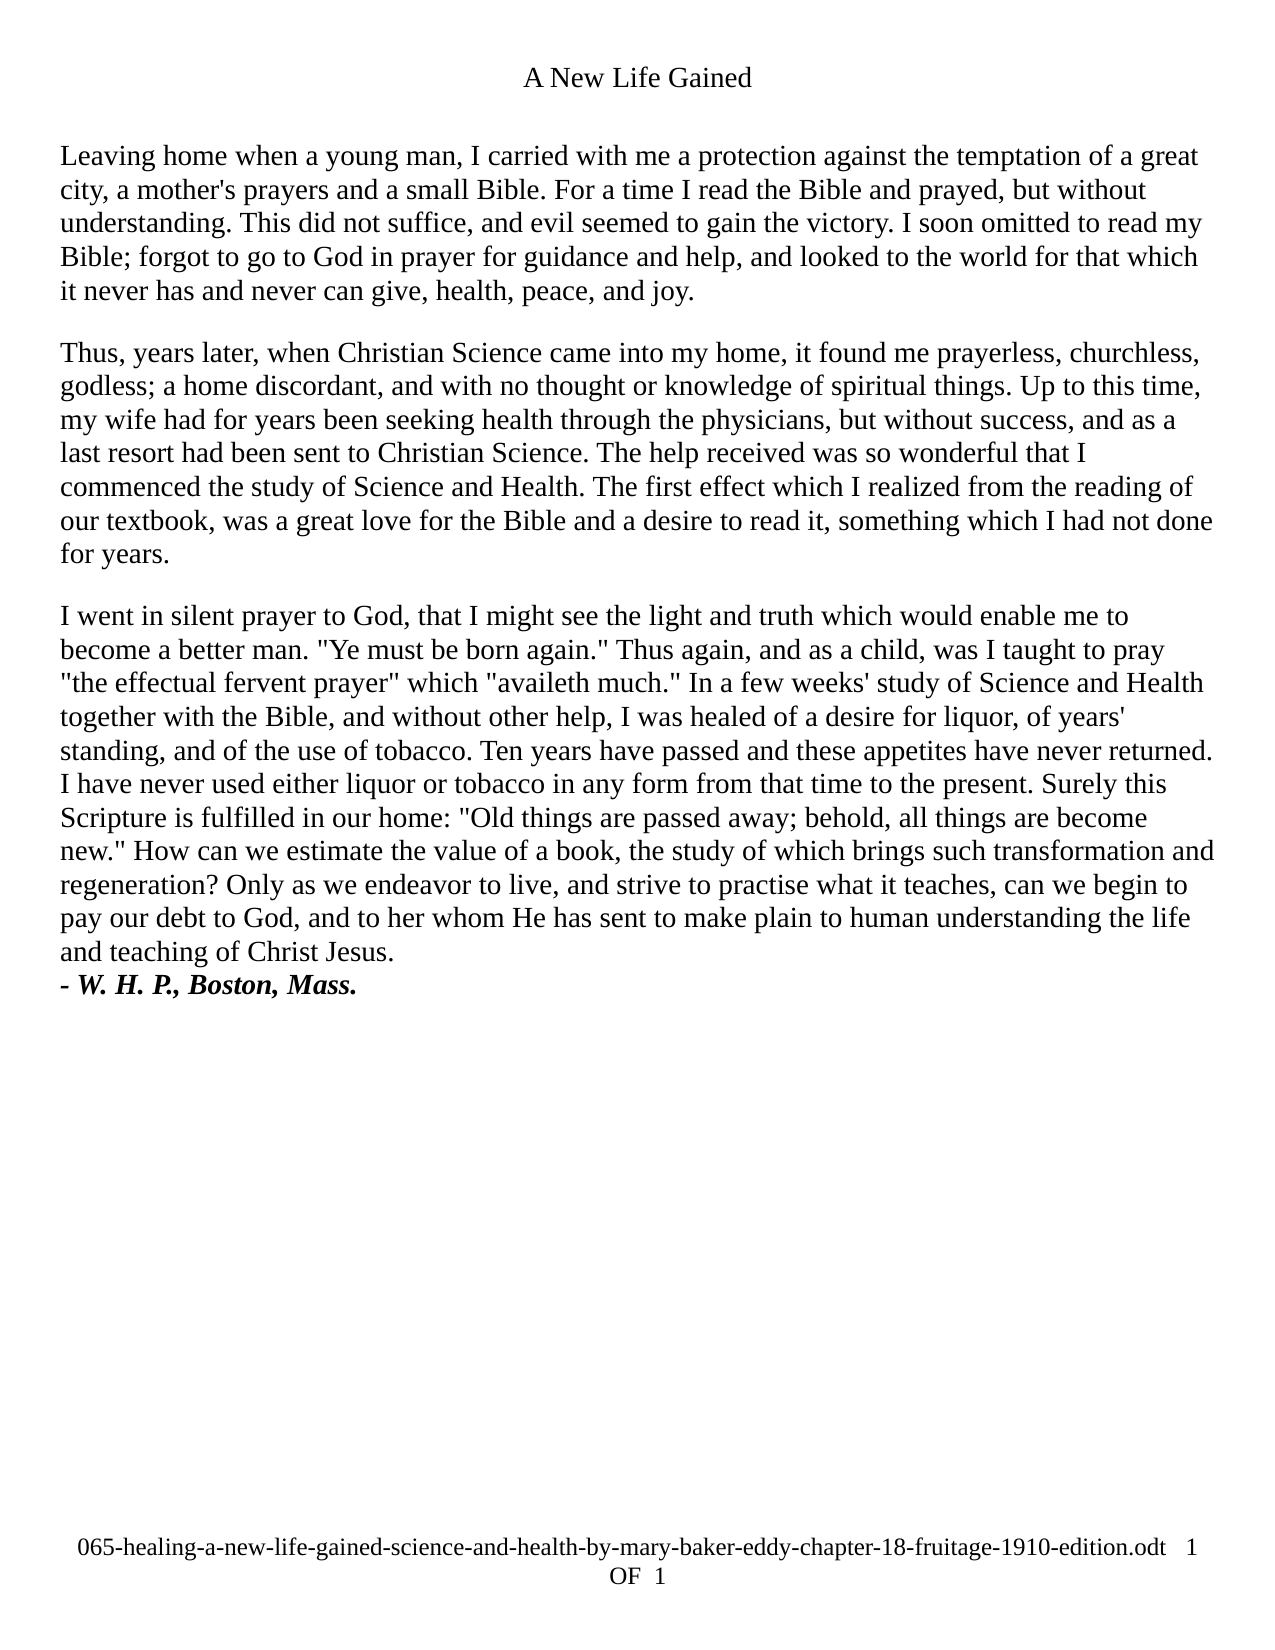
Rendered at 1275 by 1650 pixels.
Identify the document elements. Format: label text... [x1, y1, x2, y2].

text Leaving home when a young man, I carried with me a protection against the temptation of a great city, a mother's prayers and a small Bible. For a time I read the Bible and prayed, but without understanding. This did not suffice, and evil seemed to gain the victory. I soon omitted to read my Bible; forgot to go to God in prayer for guidance and help, and looked to the world for that which it never has and never can give, health, peace, and joy. Thus, years later, when Christian Science came into my home, it found me prayerless, churchless, godless; a home discordant, and with no thought or knowledge of spiritual things. Up to this time, my wife had for years been seeking health through the physicians, but without success, and as a last resort had been sent to Christian Science. The help received was so wonderful that I commenced the study of Science and Health. The first effect which I realized from the reading of our textbook, was a great love for the Bible and a desire to read it, something which I had not done for years. I went in silent prayer to God, that I might see the light and truth which would enable me to become a better man. "Ye must be born again." Thus again, and as a child, was I taught to pray "the effectual fervent prayer" which "availeth much." In a few weeks' study of Science and Health together with the Bible, and without other help, I was healed of a desire for liquor, of years' standing, and of the use of tobacco. Ten years have passed and these appetites have never returned. I have never used either liquor or tobacco in any form from that time to the present. Surely this Scripture is fulfilled in our home: "Old things are passed away; behold, all things are become new." How can we estimate the value of a book, the study of which brings such transformation and regeneration? Only as we endeavor to live, and strive to practise what it teaches, can we begin to pay our debt to God, and to her whom He has sent to make plain to human understanding the life and teaching of Christ Jesus. - W. H. P., Boston, Mass. [60, 138, 1215, 1001]
text A New Life Gained [60, 60, 1215, 93]
